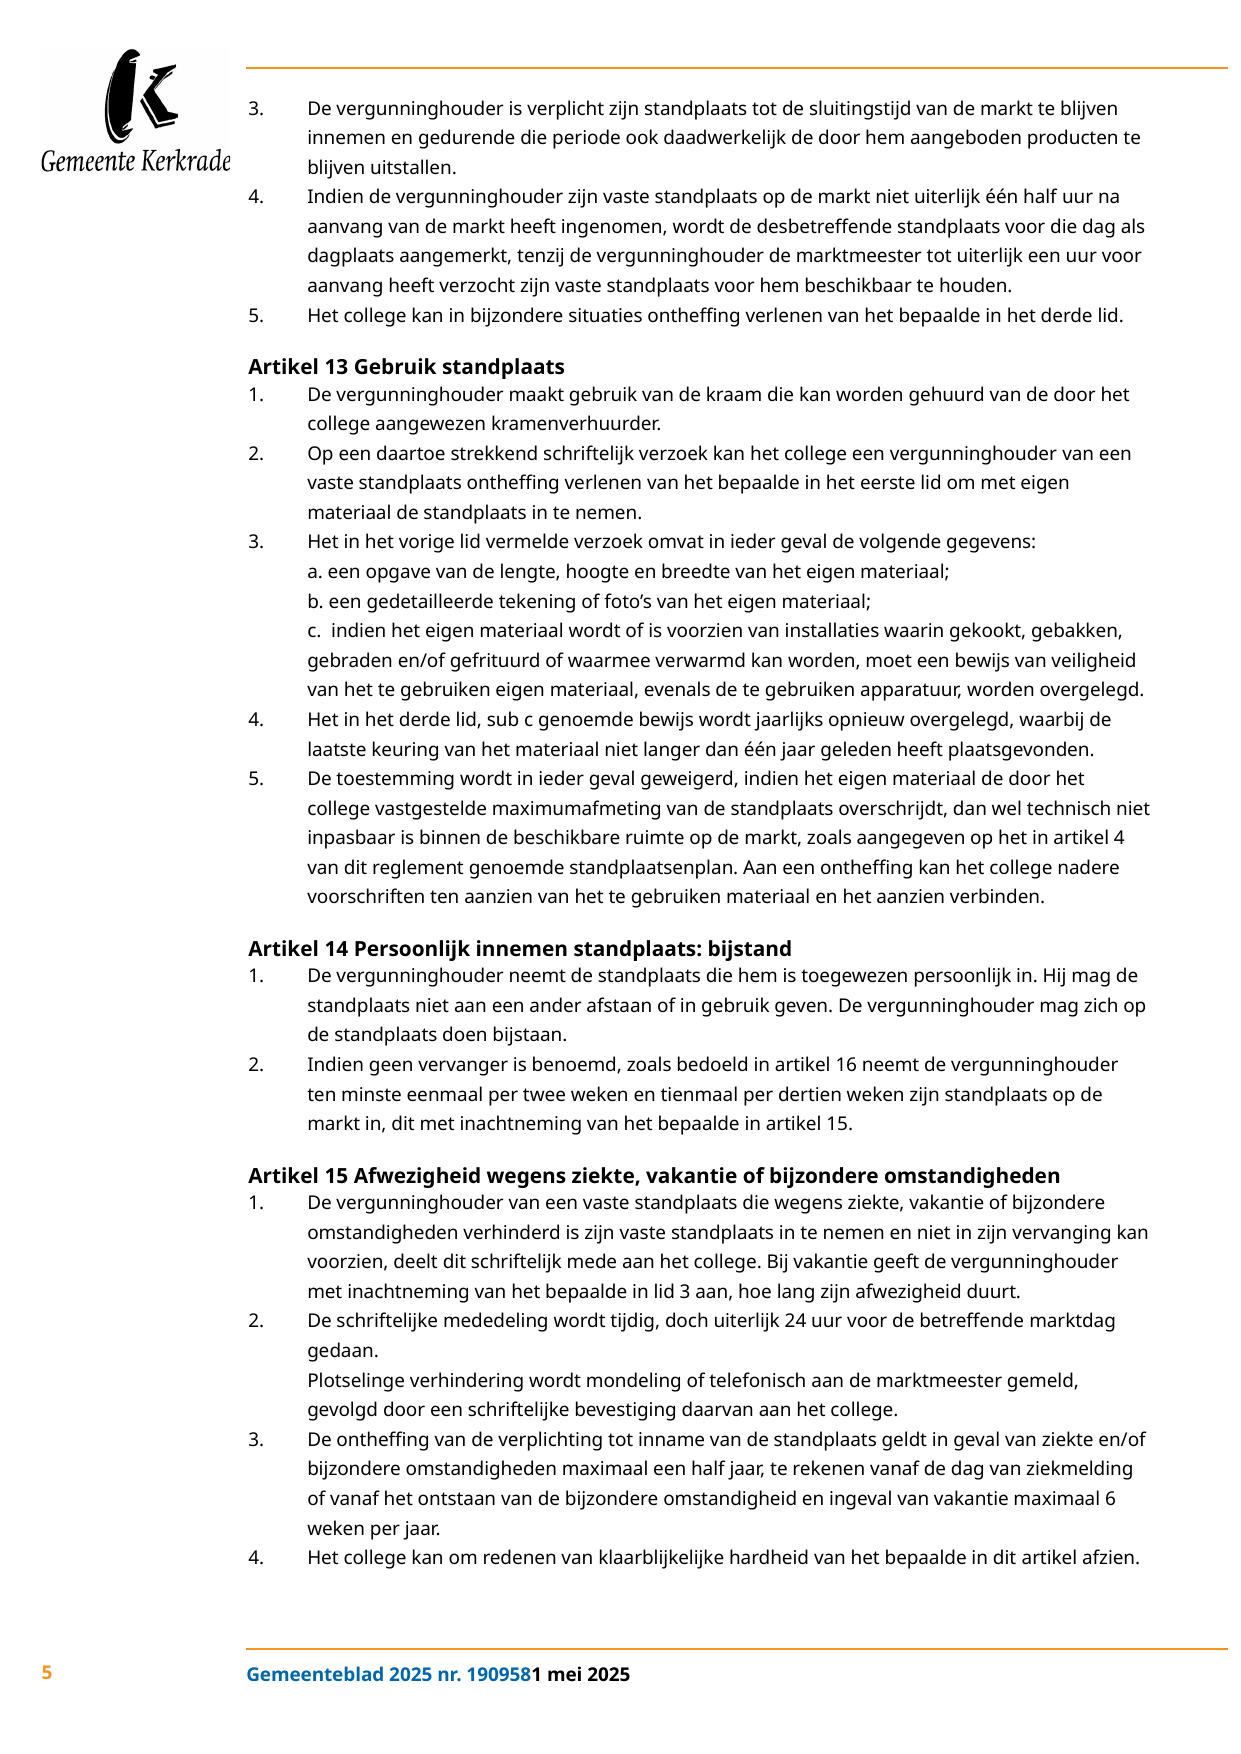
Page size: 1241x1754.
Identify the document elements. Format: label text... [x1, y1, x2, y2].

list Indien geen vervanger is benoemd, zoals bedoeld in artikel 16 neemt de vergunninghouder ten minste eenmaal per twee weken en tienmaal per dertien weken zijn standplaats op de markt in, dit met inachtneming van het bepaalde in artikel 15. [248, 1051, 1152, 1136]
list Het in het vorige lid vermelde verzoek omvat in ieder geval de volgende gegevens: [248, 529, 1152, 554]
list Op een daartoe strekkend schriftelijk verzoek kan het college een vergunninghouder van een vaste standplaats ontheffing verlenen van het bepaalde in het eerste lid om met eigen materiaal de standplaats in te nemen. [248, 440, 1152, 525]
list Het in het derde lid, sub c genoemde bewijs wordt jaarlijks opnieuw overgelegd, waarbij de laatste keuring van het materiaal niet langer dan één jaar geleden heeft plaatsgevonden. [248, 706, 1152, 761]
text Artikel 14 Persoonlijk innemen standplaats: bijstand [248, 934, 1152, 962]
list De ontheffing van de verplichting tot inname van de standplaats geldt in geval van ziekte en/of bijzondere omstandigheden maximaal een half jaar, te rekenen vanaf de dag van ziekmelding of vanaf het ontstaan van de bijzondere omstandigheid en ingeval van vakantie maximaal 6 weken per jaar. [248, 1426, 1152, 1540]
list Het college kan om redenen van klaarblijkelijke hardheid van het bepaalde in dit artikel afzien. [248, 1544, 1152, 1570]
list De vergunninghouder neemt de standplaats die hem is toegewezen persoonlijk in. Hij mag de standplaats niet aan een ander afstaan of in gebruik geven. De vergunninghouder mag zich op de standplaats doen bijstaan. [248, 962, 1152, 1047]
list De vergunninghouder van een vaste standplaats die wegens ziekte, vakantie of bijzondere omstandigheden verhinderd is zijn vaste standplaats in te nemen en niet in zijn vervanging kan voorzien, deelt dit schriftelijk mede aan het college. Bij vakantie geeft de vergunninghouder met inachtneming van het bepaalde in lid 3 aan, hoe lang zijn afwezigheid duurt. [248, 1189, 1152, 1304]
text Artikel 13 Gebruik standplaats [248, 352, 1152, 381]
list Plotselinge verhindering wordt mondeling of telefonisch aan de marktmeester gemeld, gevolgd door een schriftelijke bevestiging daarvan aan het college. [248, 1367, 1152, 1422]
picture [41, 47, 231, 172]
list Het college kan in bijzondere situaties ontheffing verlenen van het bepaalde in het derde lid. [248, 302, 1152, 328]
list De toestemming wordt in ieder geval geweigerd, indien het eigen materiaal de door het college vastgestelde maximumafmeting van de standplaats overschrijdt, dan wel technisch niet inpasbaar is binnen de beschikbare ruimte op de markt, zoals aangegeven op het in artikel 4 van dit reglement genoemde standplaatsenplan. Aan een ontheffing kan het college nadere voorschriften ten aanzien van het te gebruiken materiaal en het aanzien verbinden. [248, 765, 1152, 909]
list De vergunninghouder maakt gebruik van de kraam die kan worden gehuurd van de door het college aangewezen kramenverhuurder. [248, 381, 1152, 436]
list Indien de vergunninghouder zijn vaste standplaats op de markt niet uiterlijk één half uur na aanvang van de markt heeft ingenomen, wordt de desbetreffende standplaats voor die dag als dagplaats aangemerkt, tenzij de vergunninghouder de marktmeester tot uiterlijk een uur voor aanvang heeft verzocht zijn vaste standplaats voor hem beschikbaar te houden. [248, 183, 1152, 298]
list b. een gedetailleerde tekening of foto’s van het eigen materiaal; [248, 588, 1152, 613]
list De schriftelijke mededeling wordt tijdig, doch uiterlijk 24 uur voor de betreffende marktdag gedaan. [248, 1308, 1152, 1363]
text Artikel 15 Afwezigheid wegens ziekte, vakantie of bijzondere omstandigheden [248, 1161, 1152, 1189]
list De vergunninghouder is verplicht zijn standplaats tot de sluitingstijd van de markt te blijven innemen en gedurende die periode ook daadwerkelijk de door hem aangeboden producten te blijven uitstallen. [248, 95, 1152, 180]
list c. indien het eigen materiaal wordt of is voorzien van installaties waarin gekookt, gebakken, gebraden en/of gefrituurd of waarmee verwarmd kan worden, moet een bewijs van veiligheid van het te gebruiken eigen materiaal, evenals de te gebruiken apparatuur, worden overgelegd. [248, 617, 1152, 702]
list a. een opgave van de lengte, hoogte en breedte van het eigen materiaal; [248, 558, 1152, 584]
